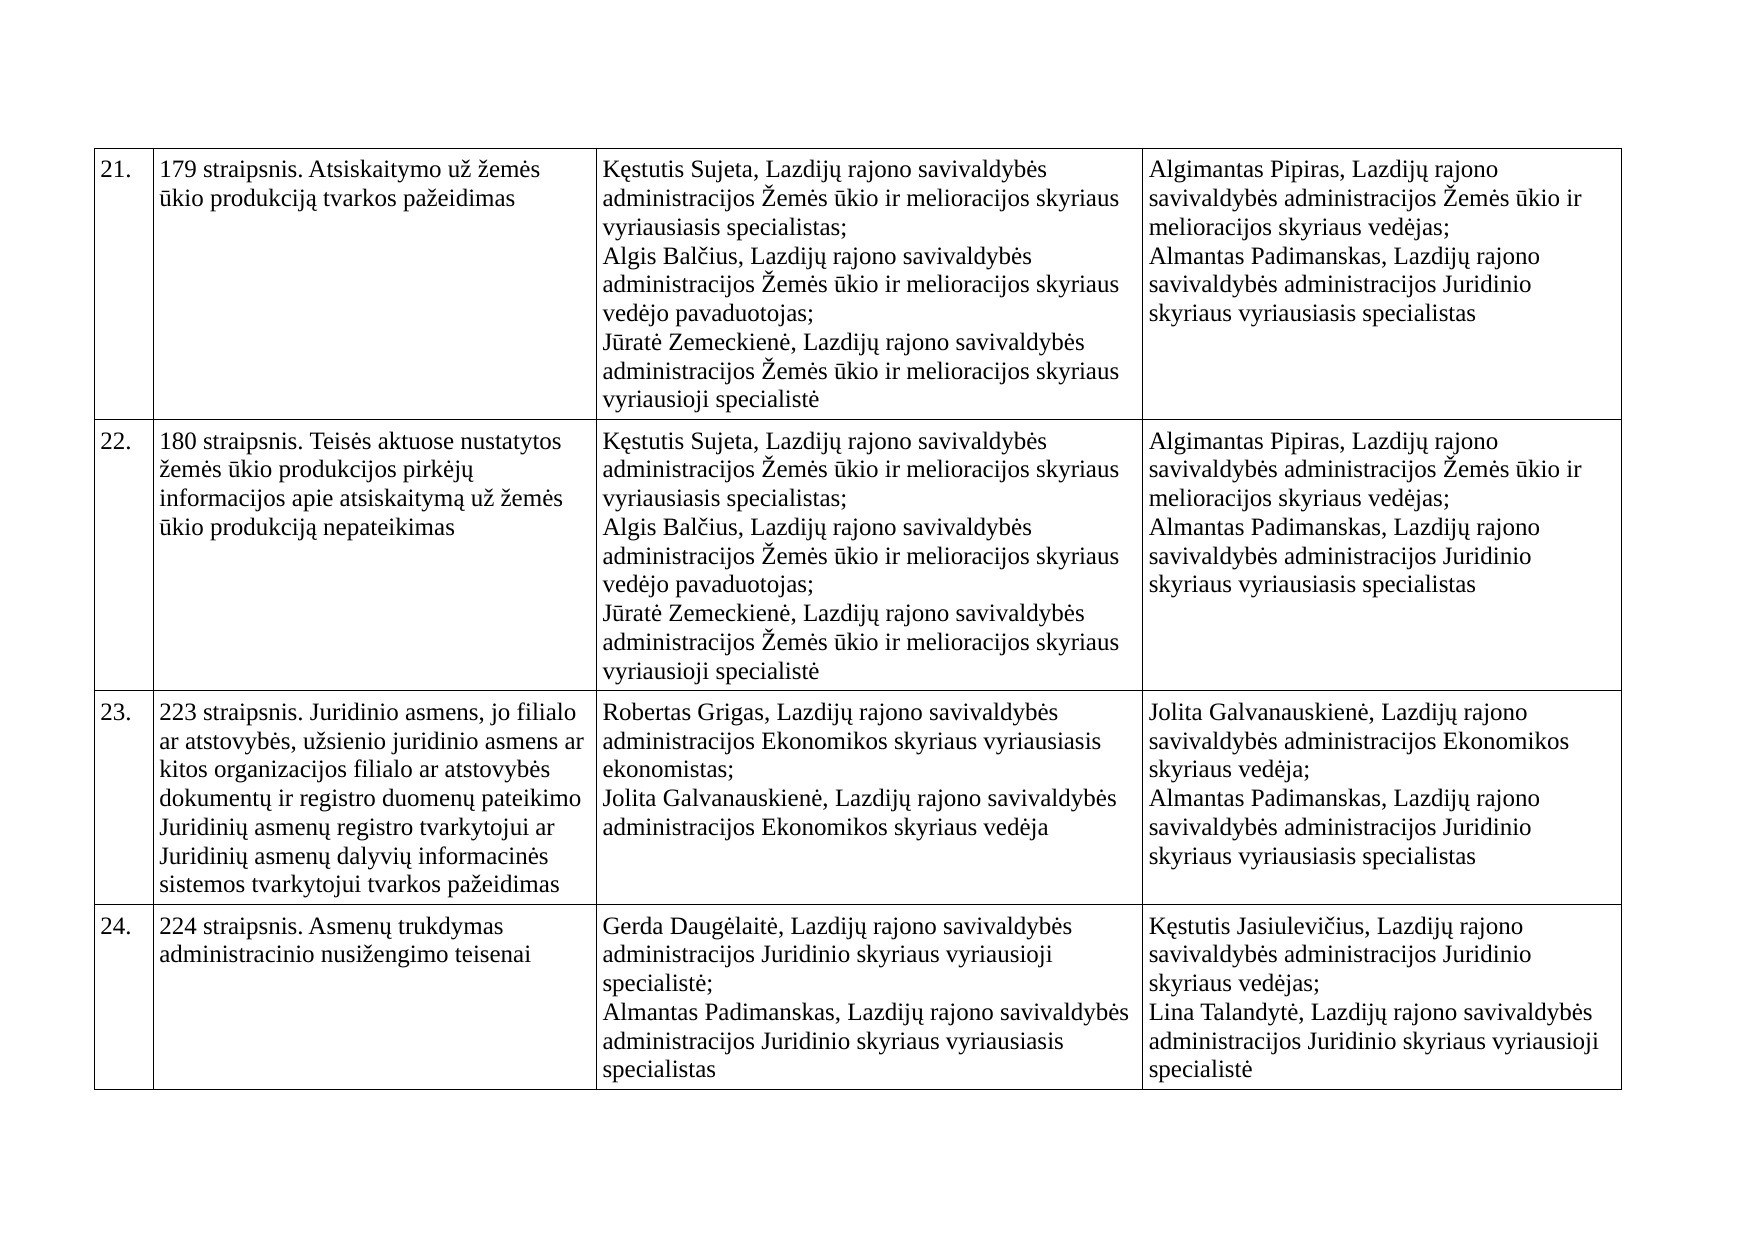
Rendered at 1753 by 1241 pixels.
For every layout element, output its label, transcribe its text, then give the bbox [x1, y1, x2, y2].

table_cell Kęstutis Jasiulevičius, Lazdijų rajono savivaldybės administracijos Juridinio skyriaus vedėjas; Lina Talandytė, Lazdijų rajono savivaldybės administracijos Juridinio skyriaus vyriausioji specialistė [1143, 905, 1621, 1089]
table_cell Algimantas Pipiras, Lazdijų rajono savivaldybės administracijos Žemės ūkio ir melioracijos skyriaus vedėjas; Almantas Padimanskas, Lazdijų rajono savivaldybės administracijos Juridinio skyriaus vyriausiasis specialistas [1143, 149, 1621, 419]
table_cell Robertas Grigas, Lazdijų rajono savivaldybės administracijos Ekonomikos skyriaus vyriausiasis ekonomistas; Jolita Galvanauskienė, Lazdijų rajono savivaldybės administracijos Ekonomikos skyriaus vedėja [597, 691, 1142, 904]
table_cell 22. [95, 420, 153, 690]
table_cell Jolita Galvanauskienė, Lazdijų rajono savivaldybės administracijos Ekonomikos skyriaus vedėja; Almantas Padimanskas, Lazdijų rajono savivaldybės administracijos Juridinio skyriaus vyriausiasis specialistas [1143, 691, 1621, 904]
table_cell 223 straipsnis. Juridinio asmens, jo filialo ar atstovybės, užsienio juridinio asmens ar kitos organizacijos filialo ar atstovybės dokumentų ir registro duomenų pateikimo Juridinių asmenų registro tvarkytojui ar Juridinių asmenų dalyvių informacinės sistemos tvarkytojui tvarkos pažeidimas [154, 691, 596, 904]
table_cell Kęstutis Sujeta, Lazdijų rajono savivaldybės administracijos Žemės ūkio ir melioracijos skyriaus vyriausiasis specialistas; Algis Balčius, Lazdijų rajono savivaldybės administracijos Žemės ūkio ir melioracijos skyriaus vedėjo pavaduotojas; Jūratė Zemeckienė, Lazdijų rajono savivaldybės administracijos Žemės ūkio ir melioracijos skyriaus vyriausioji specialistė [597, 149, 1142, 419]
table_cell 179 straipsnis. Atsiskaitymo už žemės ūkio produkciją tvarkos pažeidimas [154, 149, 596, 419]
table_cell 24. [95, 905, 153, 1089]
table_cell 23. [95, 691, 153, 904]
table_cell 180 straipsnis. Teisės aktuose nustatytos žemės ūkio produkcijos pirkėjų informacijos apie atsiskaitymą už žemės ūkio produkciją nepateikimas [154, 420, 596, 690]
table_cell Gerda Daugėlaitė, Lazdijų rajono savivaldybės administracijos Juridinio skyriaus vyriausioji specialistė; Almantas Padimanskas, Lazdijų rajono savivaldybės administracijos Juridinio skyriaus vyriausiasis specialistas [597, 905, 1142, 1089]
table_cell 224 straipsnis. Asmenų trukdymas administracinio nusižengimo teisenai [154, 905, 596, 1089]
table_cell 21. [95, 149, 153, 419]
table_cell Algimantas Pipiras, Lazdijų rajono savivaldybės administracijos Žemės ūkio ir melioracijos skyriaus vedėjas; Almantas Padimanskas, Lazdijų rajono savivaldybės administracijos Juridinio skyriaus vyriausiasis specialistas [1143, 420, 1621, 690]
table_cell Kęstutis Sujeta, Lazdijų rajono savivaldybės administracijos Žemės ūkio ir melioracijos skyriaus vyriausiasis specialistas; Algis Balčius, Lazdijų rajono savivaldybės administracijos Žemės ūkio ir melioracijos skyriaus vedėjo pavaduotojas; Jūratė Zemeckienė, Lazdijų rajono savivaldybės administracijos Žemės ūkio ir melioracijos skyriaus vyriausioji specialistė [597, 420, 1142, 690]
